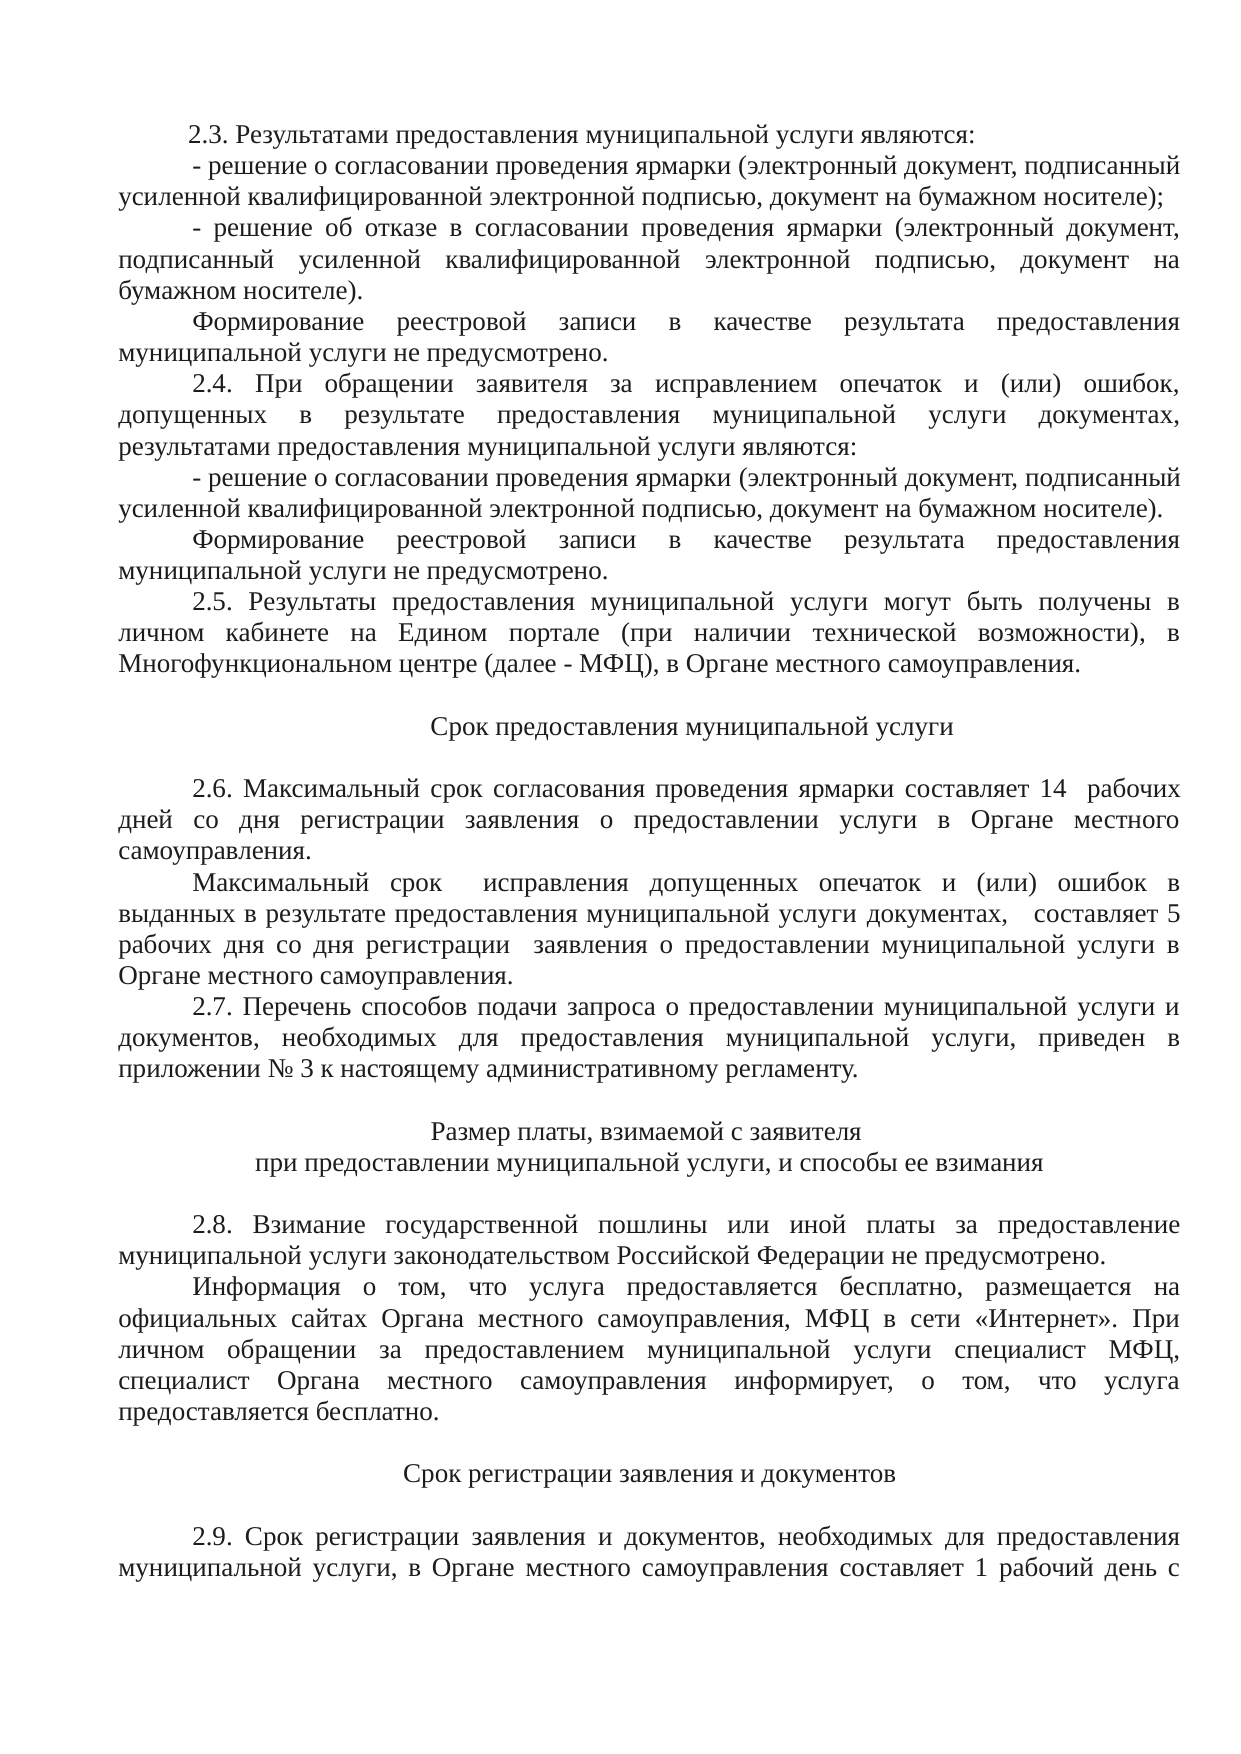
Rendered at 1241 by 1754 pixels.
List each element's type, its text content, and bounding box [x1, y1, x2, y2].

text 2.6. Максимальный срок согласования проведения ярмарки составляет 14 рабочих дней со дня регистрации заявления о предоставлении услуги в Органе местного самоуправления. [118, 772, 1181, 866]
text - решение об отказе в согласовании проведения ярмарки (электронный документ, подписанный усиленной квалифицированной электронной подписью, документ на бумажном носителе). [118, 212, 1181, 305]
text 2.4. При обращении заявителя за исправлением опечаток и (или) ошибок, допущенных в результате предоставления муниципальной услуги документах, результатами предоставления муниципальной услуги являются: [118, 367, 1181, 461]
text 2.8. Взимание государственной пошлины или иной платы за предоставление муниципальной услуги законодательством Российской Федерации не предусмотрено. [118, 1208, 1181, 1271]
text - решение о согласовании проведения ярмарки (электронный документ, подписанный усиленной квалифицированной электронной подписью, документ на бумажном носителе). [118, 461, 1181, 523]
text Формирование реестровой записи в качестве результата предоставления муниципальной услуги не предусмотрено. [118, 305, 1181, 367]
text Формирование реестровой записи в качестве результата предоставления муниципальной услуги не предусмотрено. [118, 523, 1181, 585]
subtitle Срок регистрации заявления и документов [118, 1457, 1181, 1488]
text 2.3. Результатами предоставления муниципальной услуги являются: [118, 118, 1181, 149]
text Размер платы, взимаемой с заявителя при предоставлении муниципальной услуги, и способы ее взимания [118, 1115, 1181, 1177]
text 2.7. Перечень способов подачи запроса о предоставлении муниципальной услуги и документов, необходимых для предоставления муниципальной услуги, приведен в приложении № 3 к настоящему административному регламенту. [118, 990, 1181, 1084]
text 2.9. Срок регистрации заявления и документов, необходимых для предоставления муниципальной услуги, в Органе местного самоуправления составляет 1 рабочий день с [118, 1520, 1181, 1582]
text - решение о согласовании проведения ярмарки (электронный документ, подписанный усиленной квалифицированной электронной подписью, документ на бумажном носителе); [118, 149, 1181, 212]
text Срок предоставления муниципальной услуги [118, 710, 1181, 741]
text 2.5. Результаты предоставления муниципальной услуги могут быть получены в личном кабинете на Едином портале (при наличии технической возможности), в Многофункциональном центре (далее - МФЦ), в Органе местного самоуправления. [118, 585, 1181, 679]
text Максимальный срок исправления допущенных опечаток и (или) ошибок в выданных в результате предоставления муниципальной услуги документах, составляет 5 рабочих дня со дня регистрации заявления о предоставлении муниципальной услуги в Органе местного самоуправления. [118, 866, 1181, 990]
text Информация о том, что услуга предоставляется бесплатно, размещается на официальных сайтах Органа местного самоуправления, МФЦ в сети «Интернет». При личном обращении за предоставлением муниципальной услуги специалист МФЦ, специалист Органа местного самоуправления информирует, о том, что услуга предоставляется бесплатно. [118, 1271, 1181, 1426]
